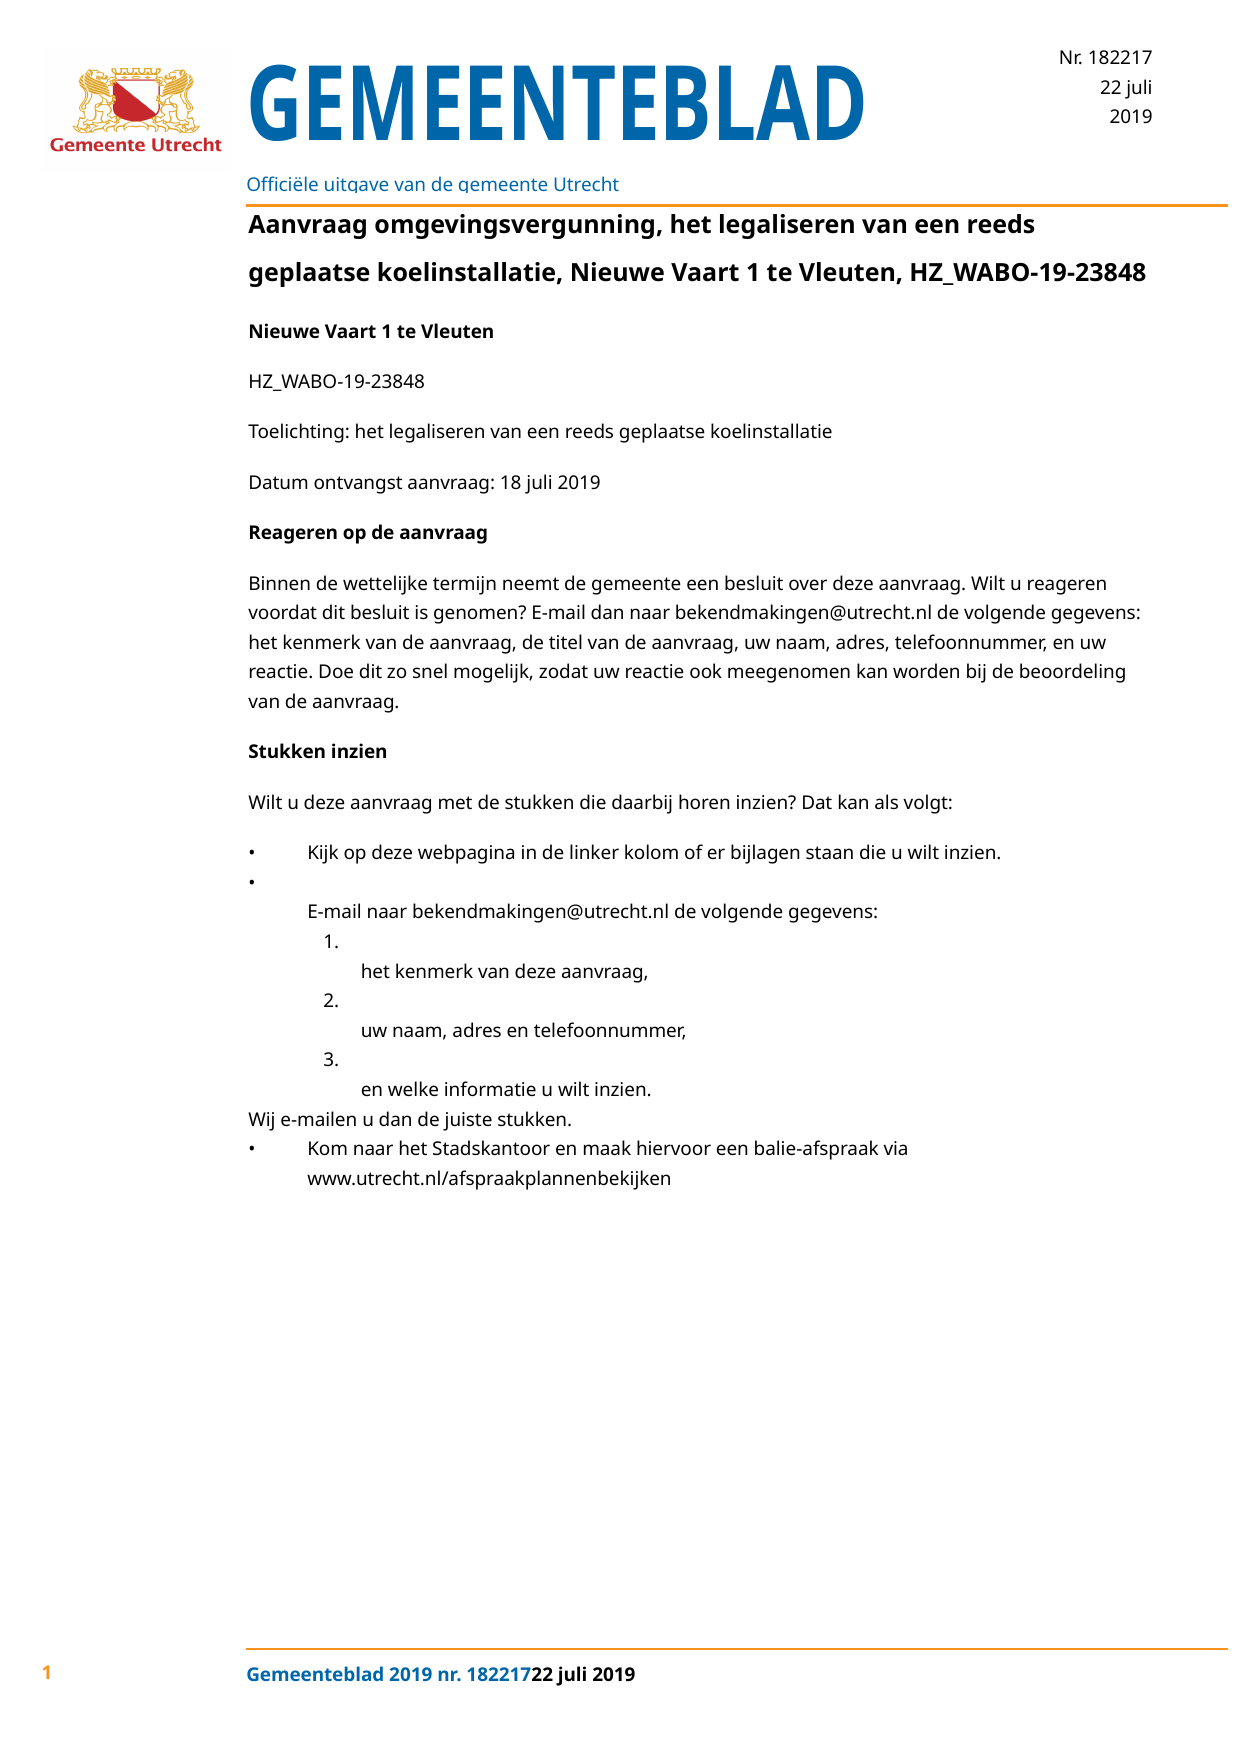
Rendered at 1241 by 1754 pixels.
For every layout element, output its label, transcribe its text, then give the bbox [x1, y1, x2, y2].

text HZ_WABO-19-23848 [248, 368, 1152, 394]
list E-mail naar bekendmakingen@utrecht.nl de volgende gegevens: [248, 899, 1152, 924]
text Nieuwe Vaart 1 te Vleuten [248, 318, 1152, 344]
text Toelichting: het legaliseren van een reeds geplaatse koelinstallatie [248, 419, 1152, 444]
list en welke informatie u wilt inzien. [323, 1076, 1152, 1102]
list Kom naar het Stadskantoor en maak hiervoor een balie-afspraak via www.utrecht.nl/afspraakplannenbekijken [248, 1135, 1152, 1191]
list uw naam, adres en telefoonnummer, [323, 1017, 1152, 1043]
text Wij e-mailen u dan de juiste stukken. [248, 1106, 1152, 1132]
picture [41, 47, 231, 172]
text Reageren op de aanvraag [248, 519, 1152, 545]
text Aanvraag omgevingsvergunning, het legaliseren van een reeds geplaatse koelinstallatie, Nieuwe Vaart 1 te Vleuten, HZ_WABO-19-23848 [248, 207, 1152, 288]
list het kenmerk van deze aanvraag, [323, 958, 1152, 984]
text Datum ontvangst aanvraag: 18 juli 2019 [248, 469, 1152, 495]
text Wilt u deze aanvraag met de stukken die daarbij horen inzien? Dat kan als volgt: [248, 789, 1152, 815]
text Binnen de wettelijke termijn neemt de gemeente een besluit over deze aanvraag. Wilt u reageren voordat dit besluit is genomen? E-mail dan naar bekendmakingen@utrecht.nl de volgende gegevens: het kenmerk van de aanvraag, de titel van de aanvraag, uw naam, adres, telefoonnummer, en uw reactie. Doe dit zo snel mogelijk, zodat uw reactie ook meegenomen kan worden bij de beoordeling van de aanvraag. [248, 570, 1152, 714]
text Stukken inzien [248, 739, 1152, 764]
list Kijk op deze webpagina in de linker kolom of er bijlagen staan die u wilt inzien. [248, 839, 1152, 865]
